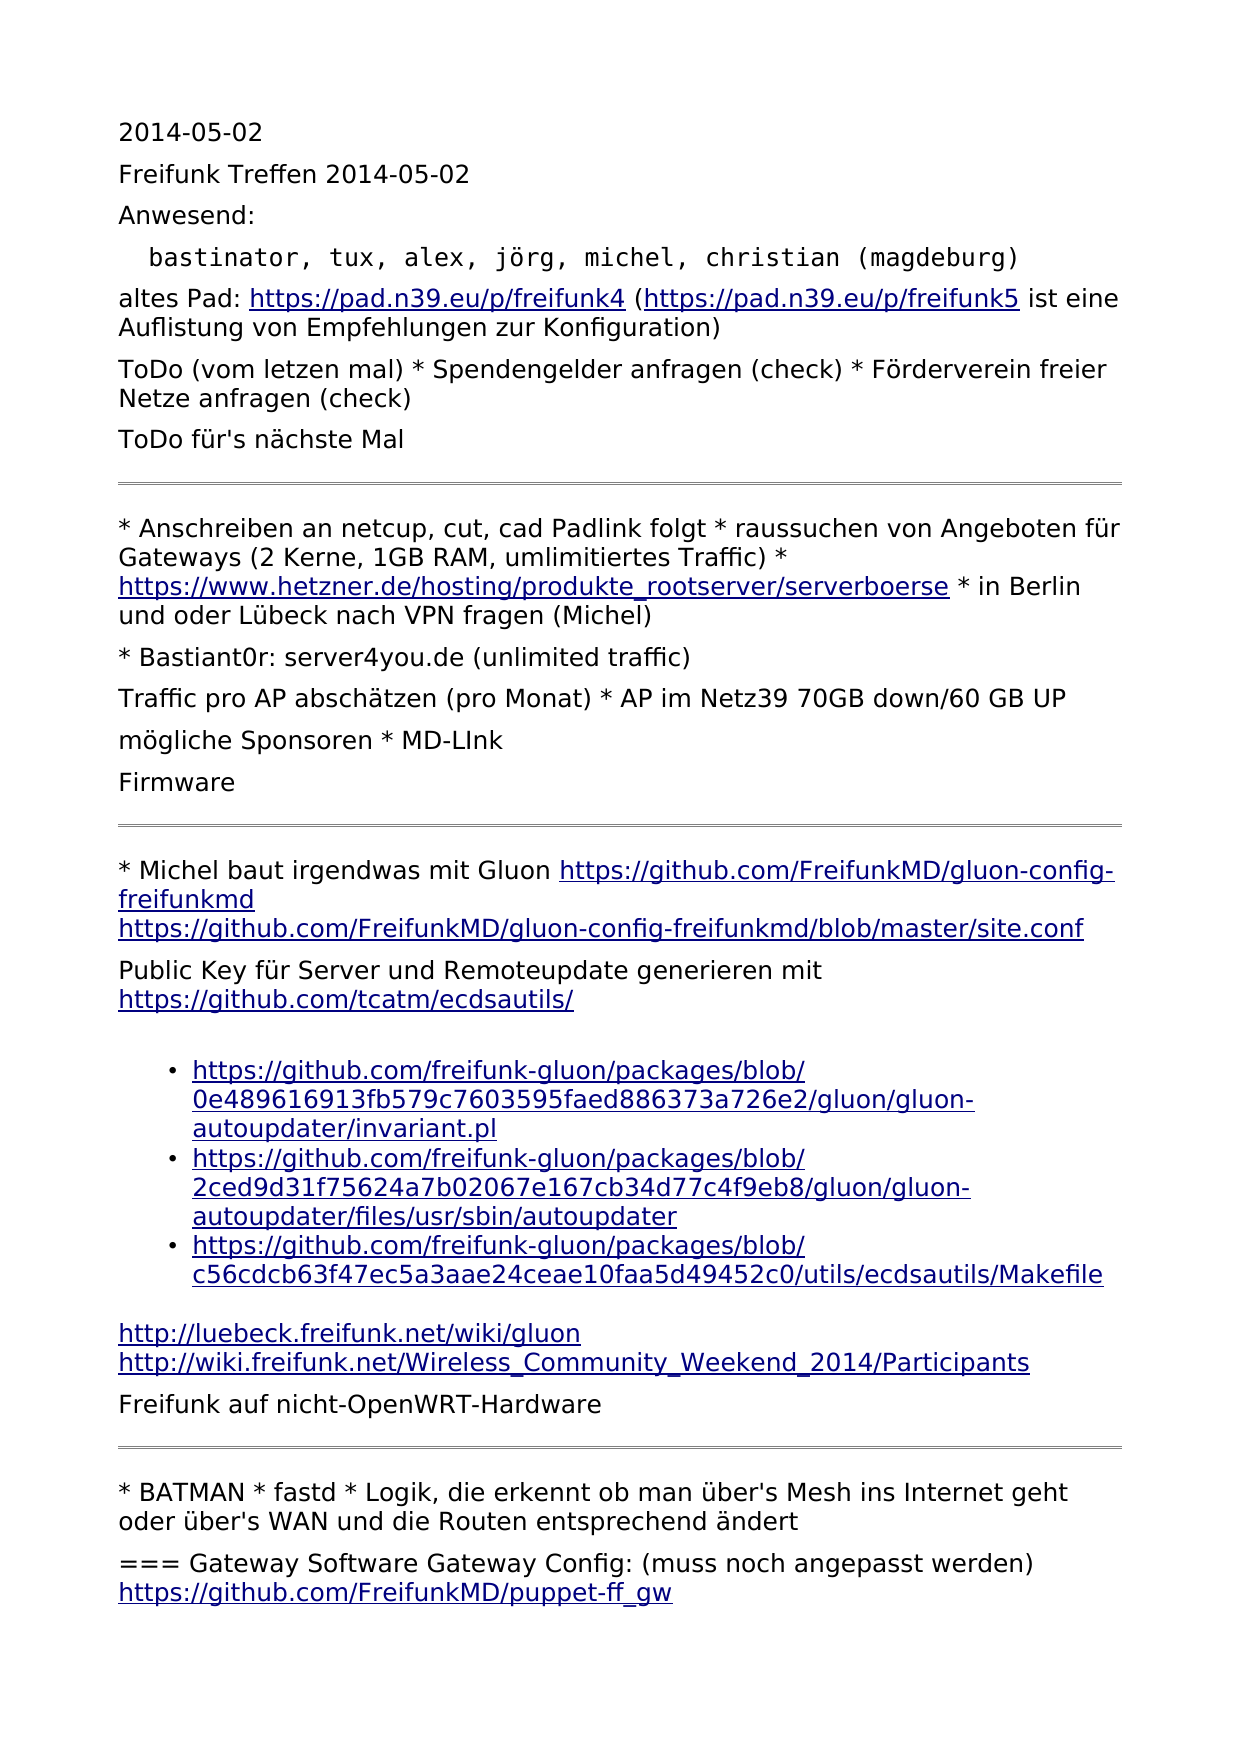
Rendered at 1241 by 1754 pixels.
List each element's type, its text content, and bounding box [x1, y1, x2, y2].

list https://github.com/freifunk-gluon/packages/blob/2ced9d31f75624a7b02067e167cb34d77c4f9eb8/gluon/gluon-autoupdater/files/usr/sbin/autoupdater [177, 1144, 1122, 1231]
text bastinator, tux, alex, jörg, michel, christian (magdeburg) [118, 243, 1122, 272]
text Firmware [118, 768, 1122, 797]
text Public Key für Server und Remoteupdate generieren mit https://github.com/tcatm/ecdsautils/ [118, 956, 1122, 1014]
text Freifunk auf nicht-OpenWRT-Hardware [118, 1390, 1122, 1419]
text Traffic pro AP abschätzen (pro Monat) * AP im Netz39 70GB down/60 GB UP [118, 684, 1122, 714]
list https://github.com/freifunk-gluon/packages/blob/c56cdcb63f47ec5a3aae24ceae10faa5d49452c0/utils/ecdsautils/Makefile [177, 1231, 1122, 1289]
text ToDo für's nächste Mal [118, 426, 1122, 455]
text * Michel baut irgendwas mit Gluon https://github.com/FreifunkMD/gluon-config-freifunkmd https://github.com/FreifunkMD/gluon-config-freifunkmd/blob/master/site.conf [118, 856, 1122, 943]
text altes Pad: https://pad.n39.eu/p/freifunk4 (https://pad.n39.eu/p/freifunk5 ist eine Auflistung von Empfehlungen zur Konfiguration) [118, 284, 1122, 342]
text * Anschreiben an netcup, cut, cad Padlink folgt * raussuchen von Angeboten für Gateways (2 Kerne, 1GB RAM, umlimitiertes Traffic) * https://www.hetzner.de/hosting/produkte_rootserver/serverboerse * in Berlin und oder Lübeck nach VPN fragen (Michel) [118, 514, 1122, 630]
text 2014-05-02 [118, 118, 1122, 147]
text mögliche Sponsoren * MD-LInk [118, 726, 1122, 755]
text * BATMAN * fastd * Logik, die erkennt ob man über's Mesh ins Internet geht oder über's WAN und die Routen entsprechend ändert [118, 1478, 1122, 1536]
text http://luebeck.freifunk.net/wiki/gluon http://wiki.freifunk.net/Wireless_Community_Weekend_2014/Participants [118, 1319, 1122, 1377]
text Anwesend: [118, 201, 1122, 231]
list https://github.com/freifunk-gluon/packages/blob/0e489616913fb579c7603595faed886373a726e2/gluon/gluon-autoupdater/invariant.pl [177, 1056, 1122, 1144]
text Freifunk Treffen 2014-05-02 [118, 160, 1122, 189]
text ToDo (vom letzen mal) * Spendengelder anfragen (check) * Förderverein freier Netze anfragen (check) [118, 355, 1122, 413]
text === Gateway Software Gateway Config: (muss noch angepasst werden) https://github.com/FreifunkMD/puppet-ff_gw [118, 1549, 1122, 1607]
text * Bastiant0r: server4you.de (unlimited traffic) [118, 643, 1122, 672]
